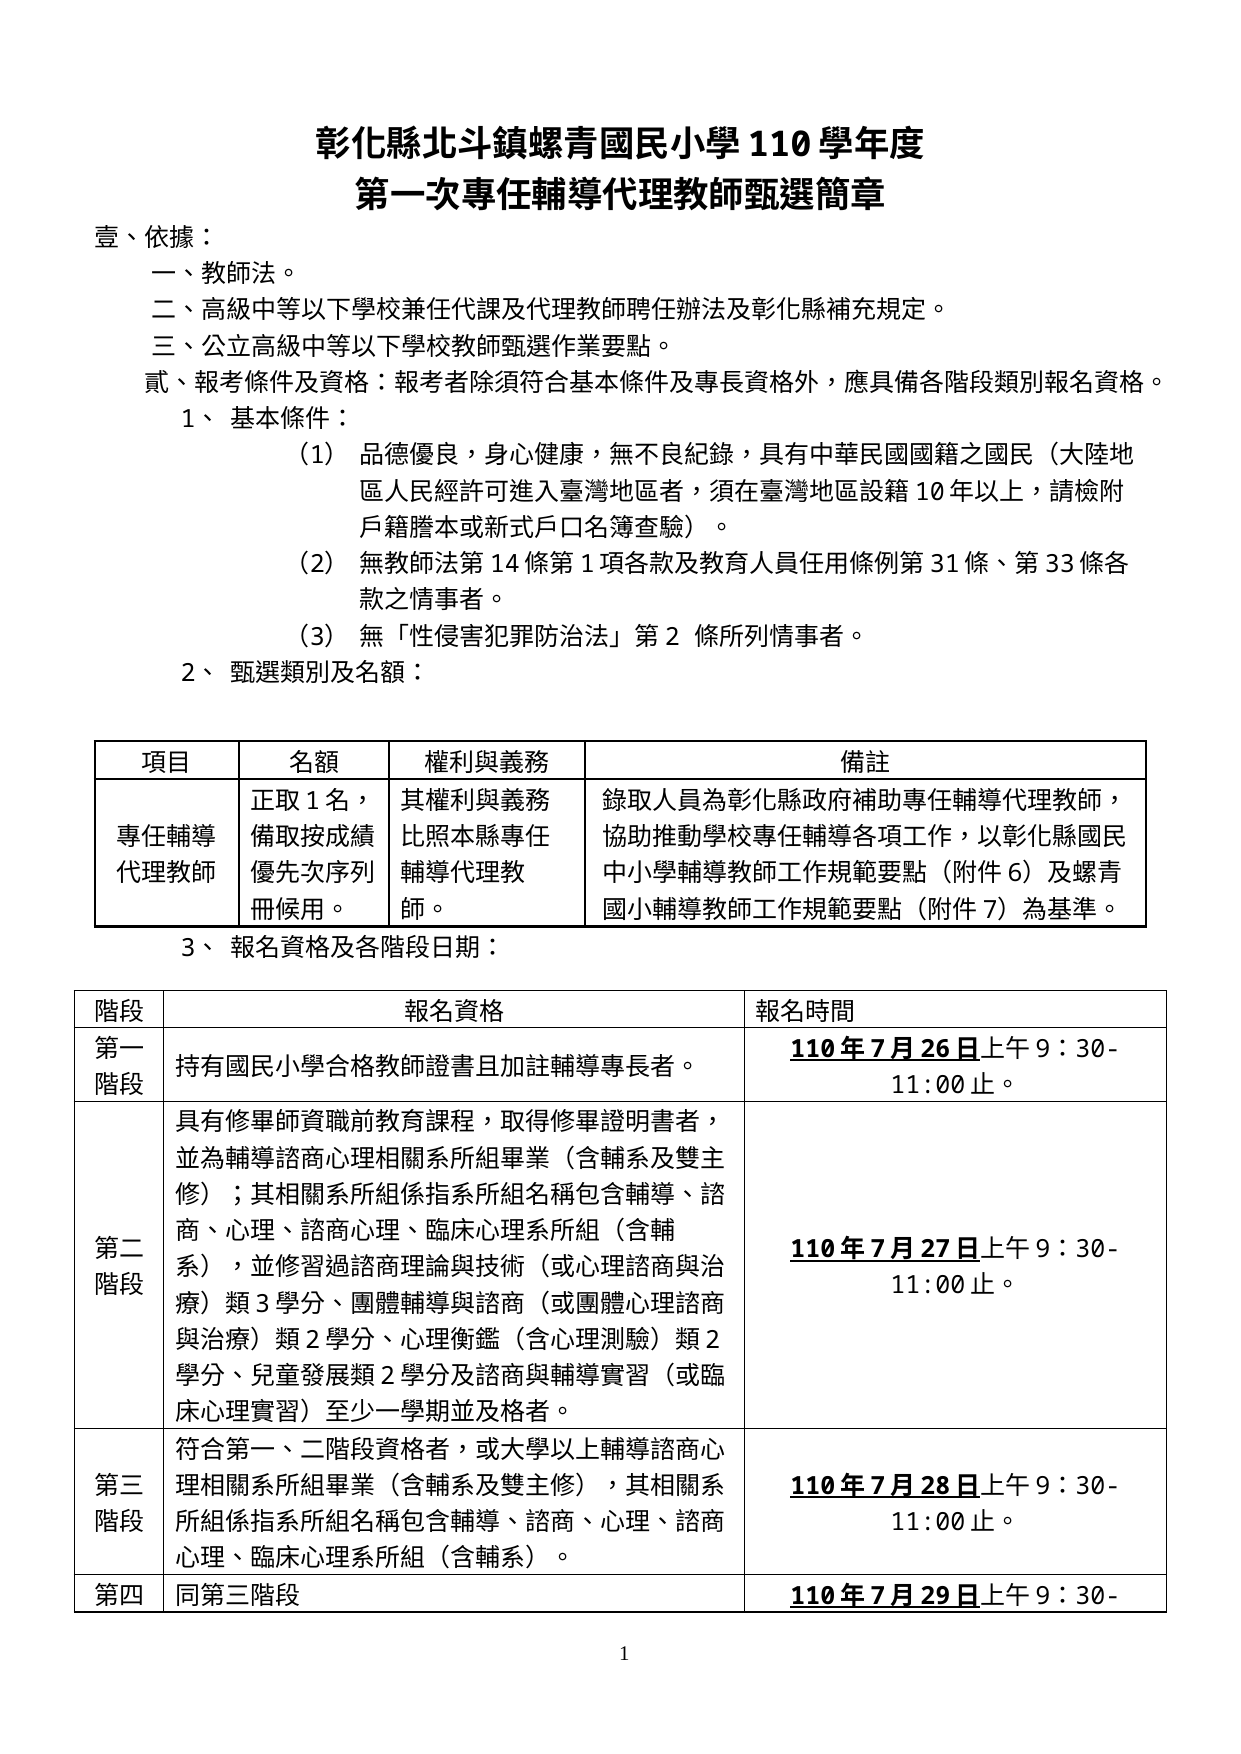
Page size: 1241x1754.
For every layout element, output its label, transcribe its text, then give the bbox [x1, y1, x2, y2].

table_cell 專任輔導代理教師 [96, 780, 238, 925]
table_header 備註 [586, 742, 1145, 778]
text 一、教師法。 [151, 254, 1146, 290]
list 品德優良，身心健康，無不良紀錄，具有中華民國國籍之國民（大陸地區人民經許可進入臺灣地區者，須在臺灣地區設籍10年以上，請檢附戶籍謄本或新式戶口名簿查驗）。 [284, 435, 1146, 544]
table_cell 第三階段 [75, 1429, 163, 1574]
table_header 階段 [75, 991, 163, 1027]
table_cell 第二階段 [75, 1102, 163, 1428]
list 無教師法第14條第1項各款及教育人員任用條例第31條、第33條各款之情事者。 [284, 544, 1146, 616]
text 三、公立高級中等以下學校教師甄選作業要點。 [151, 326, 1146, 362]
text 彰化縣北斗鎮螺青國民小學110學年度 [94, 115, 1146, 166]
list 報名資格及各階段日期： [180, 928, 1146, 964]
table_header 項目 [96, 742, 238, 778]
table_cell 具有修畢師資職前教育課程，取得修畢證明書者，並為輔導諮商心理相關系所組畢業（含輔系及雙主修）；其相關系所組係指系所組名稱包含輔導、諮商、心理、諮商心理、臨床心理系所組（含輔系），並修習過諮商理論與技術（或心理諮商與治療）類3學分、團體輔導與諮商（或團體心理諮商與治療）類2學分、心理衡鑑（含心理測驗）類2學分、兒童發展類2學分及諮商與輔導實習（或臨床心理實習）至少一學期並及格者。 [164, 1102, 744, 1428]
table_cell 其權利與義務比照本縣專任輔導代理教師。 [390, 780, 584, 925]
text 二、高級中等以下學校兼任代課及代理教師聘任辦法及彰化縣補充規定。 [151, 290, 1146, 326]
table_cell 錄取人員為彰化縣政府補助專任輔導代理教師，協助推動學校專任輔導各項工作，以彰化縣國民中小學輔導教師工作規範要點（附件6）及螺青國小輔導教師工作規範要點（附件7）為基準。 [586, 780, 1145, 925]
table_header 報名資格 [164, 991, 744, 1027]
table_cell 第四 [75, 1575, 163, 1611]
table_cell 110年7月29日上午9：30- [745, 1575, 1166, 1611]
table_cell 第一階段 [75, 1028, 163, 1101]
table_cell 正取1名，備取按成績優先次序列冊候用。 [240, 780, 388, 925]
list 甄選類別及名額： [180, 652, 1146, 689]
table_cell 持有國民小學合格教師證書且加註輔導專長者。 [164, 1028, 744, 1101]
list 無「性侵害犯罪防治法」第2 條所列情事者。 [284, 616, 1146, 652]
table_cell 110年7月26日上午9：30-11:00止。 [745, 1028, 1166, 1101]
table_cell 符合第一、二階段資格者，或大學以上輔導諮商心理相關系所組畢業（含輔系及雙主修），其相關系所組係指系所組名稱包含輔導、諮商、心理、諮商心理、臨床心理系所組（含輔系）。 [164, 1429, 744, 1574]
table_cell 110年7月27日上午9：30-11:00止。 [745, 1102, 1166, 1428]
list 報考條件及資格：報考者除須符合基本條件及專長資格外，應具備各階段類別報名資格。 [144, 362, 1146, 399]
table_cell 同第三階段 [164, 1575, 744, 1611]
table_header 報名時間 [745, 991, 1166, 1027]
list 基本條件： [180, 399, 1146, 435]
list 依據： [94, 217, 1146, 254]
table_cell 110年7月28日上午9：30-11:00止。 [745, 1429, 1166, 1574]
text 第一次專任輔導代理教師甄選簡章 [94, 166, 1146, 217]
table_header 權利與義務 [390, 742, 584, 778]
table_header 名額 [240, 742, 388, 778]
